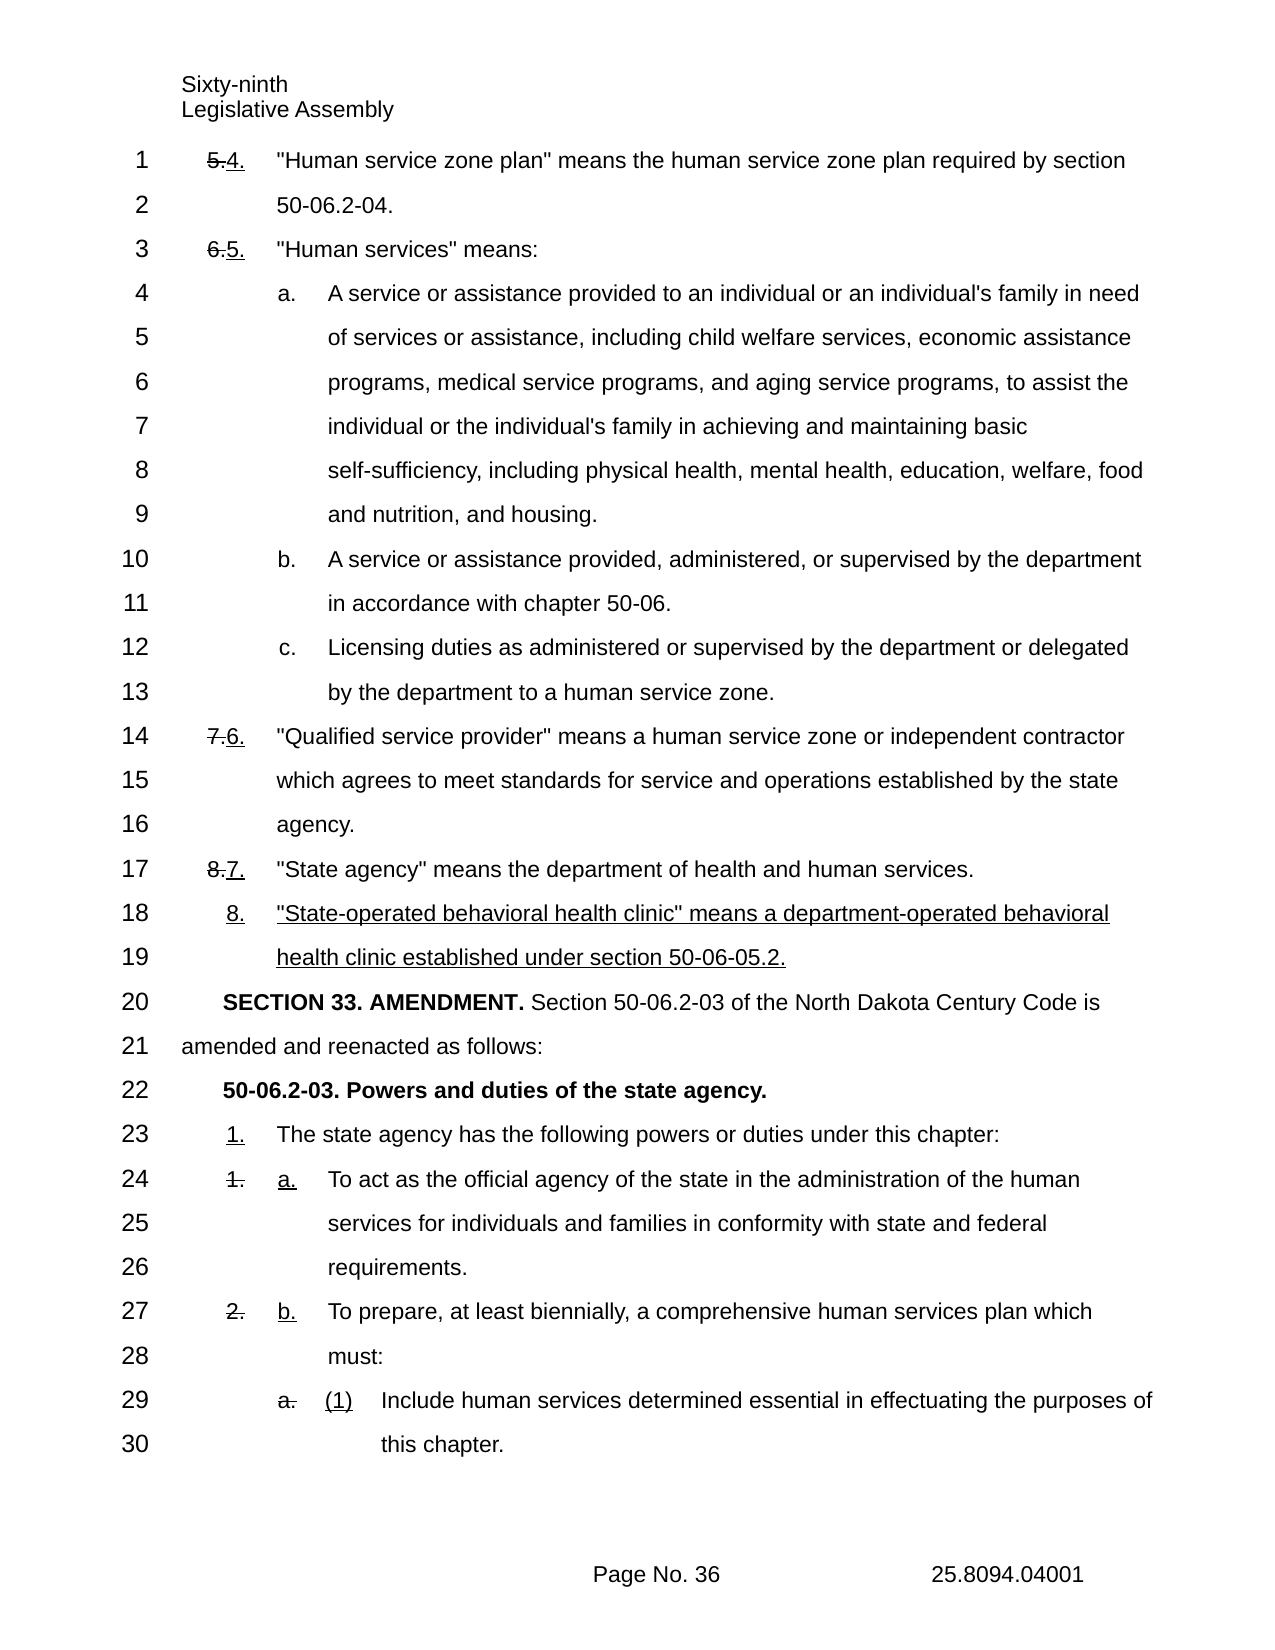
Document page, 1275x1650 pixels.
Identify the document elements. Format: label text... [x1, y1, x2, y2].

text 2. b. To prepare, at least biennially, a comprehensive human services plan which must: [181, 1284, 1154, 1373]
text 8. "State-operated behavioral health clinic" means a department-operated behavioral health clinic established under section 50‑06‑05.2. [181, 886, 1154, 974]
text 5.4. "Human service zone plan" means the human service zone plan required by section 50‑06.2‑04. [181, 133, 1154, 222]
text 7.6. "Qualified service provider" means a human service zone or independent contractor which agrees to meet standards for service and operations established by the state agency. [181, 709, 1154, 842]
text b. A service or assistance provided, administered, or supervised by the department in accordance with chapter 50‑06. [181, 532, 1154, 620]
text SECTION 33. AMENDMENT. Section 50‑06.2‑03 of the North Dakota Century Code is amended and reenacted as follows: [181, 974, 1154, 1063]
text 1. a. To act as the official agency of the state in the administration of the human services for individuals and families in conformity with state and federal requirements. [181, 1152, 1154, 1284]
text 8.7. "State agency" means the department of health and human services. [181, 842, 1154, 886]
text a. A service or assistance provided to an individual or an individual's family in need of services or assistance, including child welfare services, economic assistance programs, medical service programs, and aging service programs, to assist the individual or the individual's family in achieving and maintaining basic self‑sufficiency, including physical health, mental health, education, welfare, food and nutrition, and housing. [181, 266, 1154, 532]
text 1. The state agency has the following powers or duties under this chapter: [181, 1107, 1154, 1152]
text c. Licensing duties as administered or supervised by the department or delegated by the department to a human service zone. [181, 620, 1154, 709]
text a. (1) Include human services determined essential in effectuating the purposes of this chapter. [181, 1373, 1154, 1461]
subtitle 50‑06.2‑03. Powers and duties of the state agency. [181, 1063, 1154, 1107]
text 6.5. "Human services" means: [181, 222, 1154, 266]
